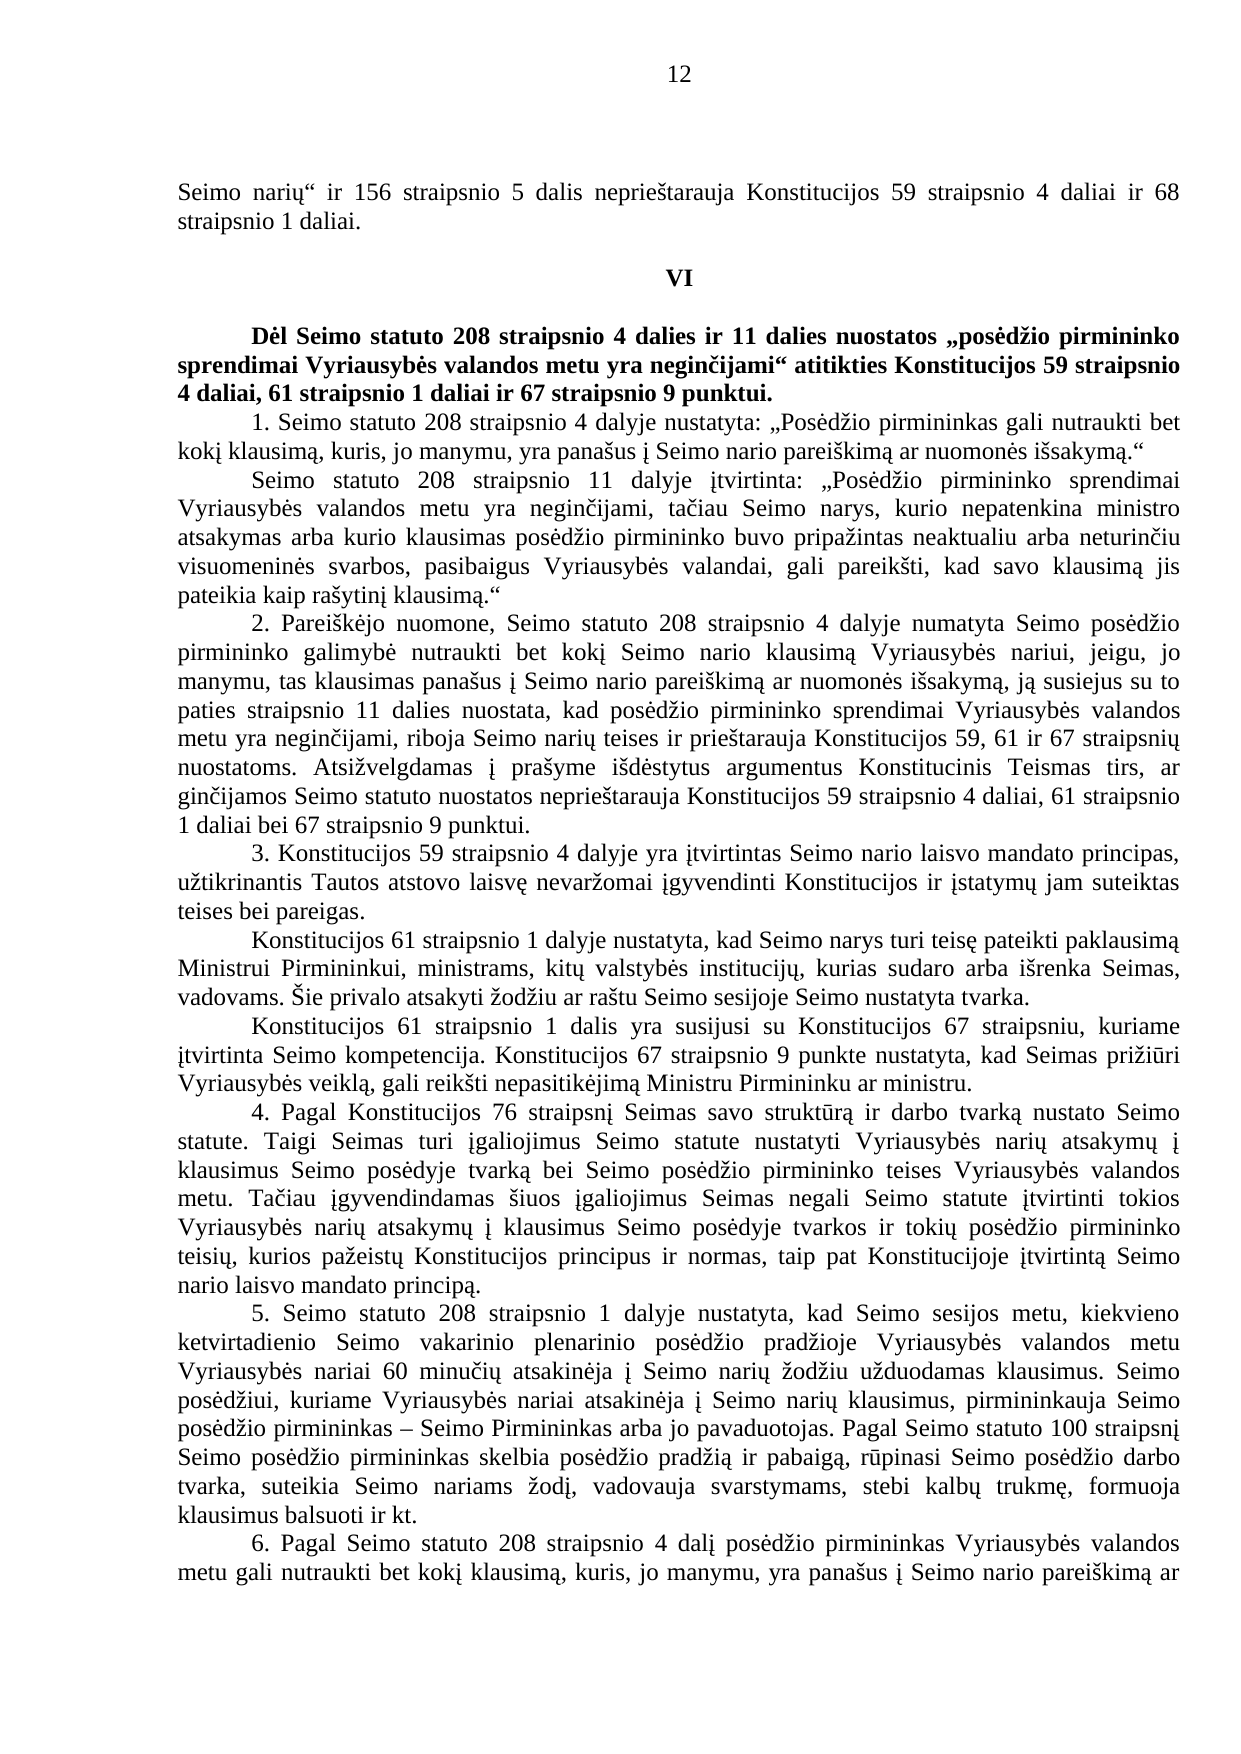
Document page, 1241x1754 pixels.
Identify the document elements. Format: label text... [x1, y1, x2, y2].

text 2. Pareiškėjo nuomone, Seimo statuto 208 straipsnio 4 dalyje numatyta Seimo posėdžio pirmininko galimybė nutraukti bet kokį Seimo nario klausimą Vyriausybės nariui, jeigu, jo manymu, tas klausimas panašus į Seimo nario pareiškimą ar nuomonės išsakymą, ją susiejus su to paties straipsnio 11 dalies nuostata, kad posėdžio pirmininko sprendimai Vyriausybės valandos metu yra neginčijami, riboja Seimo narių teises ir prieštarauja Konstitucijos 59, 61 ir 67 straipsnių nuostatoms. Atsižvelgdamas į prašyme išdėstytus argumentus Konstitucinis Teismas tirs, ar ginčijamos Seimo statuto nuostatos neprieštarauja Konstitucijos 59 straipsnio 4 daliai, 61 straipsnio 1 daliai bei 67 straipsnio 9 punktui. [177, 608, 1181, 838]
text 6. Pagal Seimo statuto 208 straipsnio 4 dalį posėdžio pirmininkas Vyriausybės valandos metu gali nutraukti bet kokį klausimą, kuris, jo manymu, yra panašus į Seimo nario pareiškimą ar [177, 1528, 1181, 1586]
text 3. Konstitucijos 59 straipsnio 4 dalyje yra įtvirtintas Seimo nario laisvo mandato principas, užtikrinantis Tautos atstovo laisvę nevaržomai įgyvendinti Konstitucijos ir įstatymų jam suteiktas teises bei pareigas. [177, 838, 1181, 925]
text Seimo narių“ ir 156 straipsnio 5 dalis neprieštarauja Konstitucijos 59 straipsnio 4 daliai ir 68 straipsnio 1 daliai. [177, 177, 1181, 235]
text Dėl Seimo statuto 208 straipsnio 4 dalies ir 11 dalies nuostatos „posėdžio pirmininko sprendimai Vyriausybės valandos metu yra neginčijami“ atitikties Konstitucijos 59 straipsnio 4 daliai, 61 straipsnio 1 daliai ir 67 straipsnio 9 punktui. [177, 321, 1181, 407]
text Konstitucijos 61 straipsnio 1 dalyje nustatyta, kad Seimo narys turi teisę pateikti paklausimą Ministrui Pirmininkui, ministrams, kitų valstybės institucijų, kurias sudaro arba išrenka Seimas, vadovams. Šie privalo atsakyti žodžiu ar raštu Seimo sesijoje Seimo nustatyta tvarka. [177, 925, 1181, 1011]
text Seimo statuto 208 straipsnio 11 dalyje įtvirtinta: „Posėdžio pirmininko sprendimai Vyriausybės valandos metu yra neginčijami, tačiau Seimo narys, kurio nepatenkina ministro atsakymas arba kurio klausimas posėdžio pirmininko buvo pripažintas neaktualiu arba neturinčiu visuomeninės svarbos, pasibaigus Vyriausybės valandai, gali pareikšti, kad savo klausimą jis pateikia kaip rašytinį klausimą.“ [177, 465, 1181, 608]
text Konstitucijos 61 straipsnio 1 dalis yra susijusi su Konstitucijos 67 straipsniu, kuriame įtvirtinta Seimo kompetencija. Konstitucijos 67 straipsnio 9 punkte nustatyta, kad Seimas prižiūri Vyriausybės veiklą, gali reikšti nepasitikėjimą Ministru Pirmininku ar ministru. [177, 1011, 1181, 1097]
text 5. Seimo statuto 208 straipsnio 1 dalyje nustatyta, kad Seimo sesijos metu, kiekvieno ketvirtadienio Seimo vakarinio plenarinio posėdžio pradžioje Vyriausybės valandos metu Vyriausybės nariai 60 minučių atsakinėja į Seimo narių žodžiu užduodamas klausimus. Seimo posėdžiui, kuriame Vyriausybės nariai atsakinėja į Seimo narių klausimus, pirmininkauja Seimo posėdžio pirmininkas – Seimo Pirmininkas arba jo pavaduotojas. Pagal Seimo statuto 100 straipsnį Seimo posėdžio pirmininkas skelbia posėdžio pradžią ir pabaigą, rūpinasi Seimo posėdžio darbo tvarka, suteikia Seimo nariams žodį, vadovauja svarstymams, stebi kalbų trukmę, formuoja klausimus balsuoti ir kt. [177, 1298, 1181, 1528]
text VI [177, 263, 1181, 292]
text 1. Seimo statuto 208 straipsnio 4 dalyje nustatyta: „Posėdžio pirmininkas gali nutraukti bet kokį klausimą, kuris, jo manymu, yra panašus į Seimo nario pareiškimą ar nuomonės išsakymą.“ [177, 407, 1181, 465]
text 4. Pagal Konstitucijos 76 straipsnį Seimas savo struktūrą ir darbo tvarką nustato Seimo statute. Taigi Seimas turi įgaliojimus Seimo statute nustatyti Vyriausybės narių atsakymų į klausimus Seimo posėdyje tvarką bei Seimo posėdžio pirmininko teises Vyriausybės valandos metu. Tačiau įgyvendindamas šiuos įgaliojimus Seimas negali Seimo statute įtvirtinti tokios Vyriausybės narių atsakymų į klausimus Seimo posėdyje tvarkos ir tokių posėdžio pirmininko teisių, kurios pažeistų Konstitucijos principus ir normas, taip pat Konstitucijoje įtvirtintą Seimo nario laisvo mandato principą. [177, 1097, 1181, 1298]
